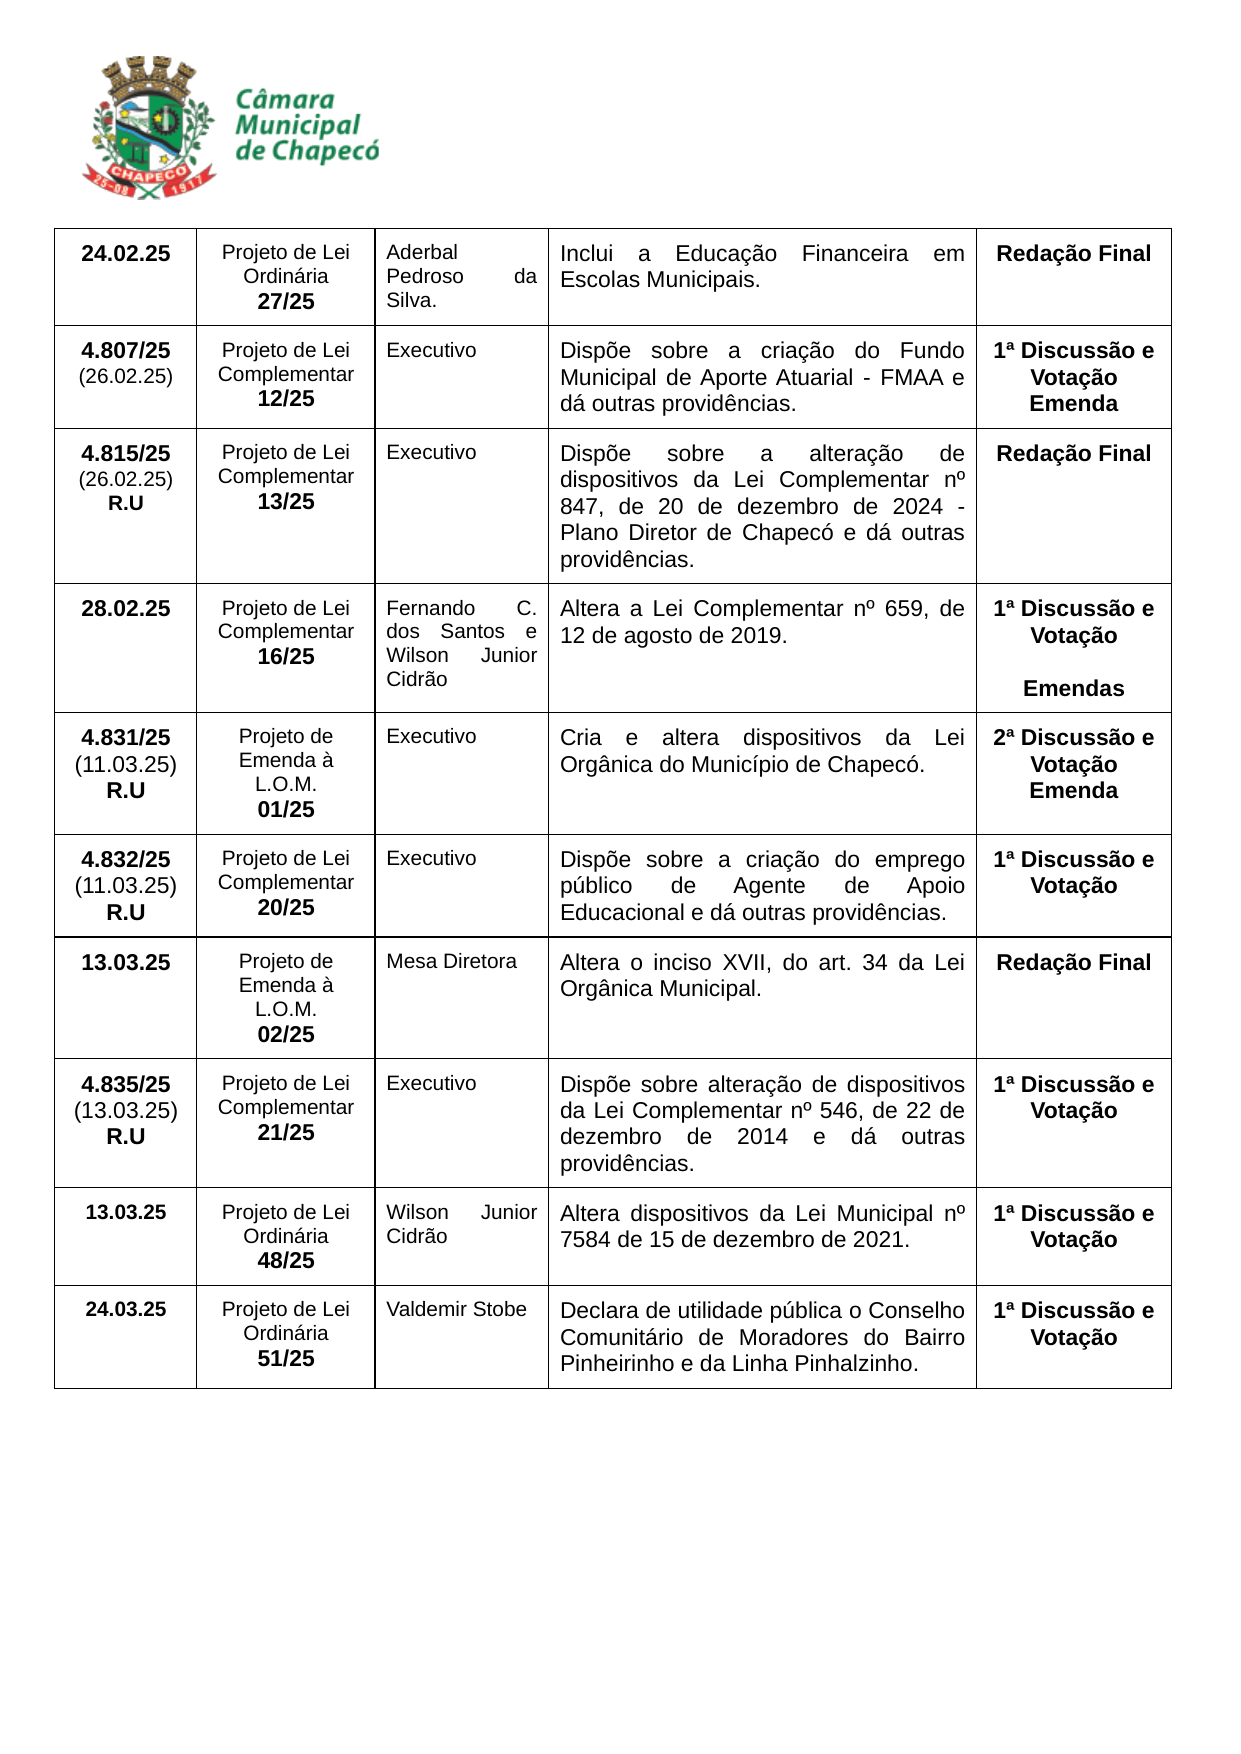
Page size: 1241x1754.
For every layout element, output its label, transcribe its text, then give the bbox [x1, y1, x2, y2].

table_cell 28.02.25 [55, 584, 196, 712]
table_cell Wilson Junior Cidrão [376, 1188, 548, 1285]
table_cell Redação Final [977, 938, 1171, 1058]
table_cell 4.831/25 (11.03.25) R.U [55, 713, 196, 834]
table_cell 1ª Discussão e Votação [977, 835, 1171, 936]
table_cell Projeto de Lei Complementar 12/25 [197, 326, 374, 428]
table_cell Cria e altera dispositivos da Lei Orgânica do Município de Chapecó. [549, 713, 976, 834]
table_cell 4.807/25 (26.02.25) [55, 326, 196, 428]
table_cell Dispõe sobre alteração de dispositivos da Lei Complementar nº 546, de 22 de dezembro de 2014 e dá outras providências. [549, 1059, 976, 1187]
table_cell 13.03.25 [55, 1188, 196, 1285]
table_cell Projeto de Lei Complementar 20/25 [197, 835, 374, 936]
table_cell 13.03.25 [55, 938, 196, 1058]
table_cell Aderbal Pedroso da Silva. [376, 229, 548, 325]
table_cell 1ª Discussão e Votação Emenda [977, 326, 1171, 428]
table_cell Altera o inciso XVII, do art. 34 da Lei Orgânica Municipal. [549, 938, 976, 1058]
table_cell Declara de utilidade pública o Conselho Comunitário de Moradores do Bairro Pinheirinho e da Linha Pinhalzinho. [549, 1286, 976, 1388]
table_cell 1ª Discussão e Votação [977, 1059, 1171, 1187]
table_cell Dispõe sobre a criação do emprego público de Agente de Apoio Educacional e dá outras providências. [549, 835, 976, 936]
table_cell Altera dispositivos da Lei Municipal nº 7584 de 15 de dezembro de 2021. [549, 1188, 976, 1285]
table_cell Valdemir Stobe [376, 1286, 548, 1388]
table_cell Projeto de Lei Complementar 16/25 [197, 584, 374, 712]
table_cell 2ª Discussão e Votação Emenda [977, 713, 1171, 834]
table_cell Executivo [376, 1059, 548, 1187]
table_cell Projeto de Lei Ordinária 51/25 [197, 1286, 374, 1388]
table_cell 24.03.25 [55, 1286, 196, 1388]
picture [81, 56, 379, 200]
table_cell Mesa Diretora [376, 938, 548, 1058]
table_cell Redação Final [977, 429, 1171, 583]
table_cell 4.835/25 (13.03.25) R.U [55, 1059, 196, 1187]
table_cell Fernando C. dos Santos e Wilson Junior Cidrão [376, 584, 548, 712]
table_cell 4.815/25 (26.02.25) R.U [55, 429, 196, 583]
table_cell 1ª Discussão e Votação Emendas [977, 584, 1171, 712]
table_cell 4.832/25 (11.03.25) R.U [55, 835, 196, 936]
table_cell Dispõe sobre a criação do Fundo Municipal de Aporte Atuarial - FMAA e dá outras providências. [549, 326, 976, 428]
table_cell Projeto de Lei Complementar 13/25 [197, 429, 374, 583]
table_cell Projeto de Emenda à L.O.M. 01/25 [197, 713, 374, 834]
table_cell Inclui a Educação Financeira em Escolas Municipais. [549, 229, 976, 325]
table_cell Projeto de Lei Ordinária 48/25 [197, 1188, 374, 1285]
table_cell Projeto de Lei Ordinária 27/25 [197, 229, 374, 325]
table_cell 1ª Discussão e Votação [977, 1188, 1171, 1285]
table_cell 1ª Discussão e Votação [977, 1286, 1171, 1388]
table_cell Executivo [376, 326, 548, 428]
table_cell Redação Final [977, 229, 1171, 325]
table_cell 24.02.25 [55, 229, 196, 325]
table_cell Altera a Lei Complementar nº 659, de 12 de agosto de 2019. [549, 584, 976, 712]
table_cell Dispõe sobre a alteração de dispositivos da Lei Complementar nº 847, de 20 de dezembro de 2024 - Plano Diretor de Chapecó e dá outras providências. [549, 429, 976, 583]
table_cell Projeto de Emenda à L.O.M. 02/25 [197, 938, 374, 1058]
table_cell Executivo [376, 713, 548, 834]
table_cell Executivo [376, 835, 548, 936]
table_cell Projeto de Lei Complementar 21/25 [197, 1059, 374, 1187]
table_cell Executivo [376, 429, 548, 583]
